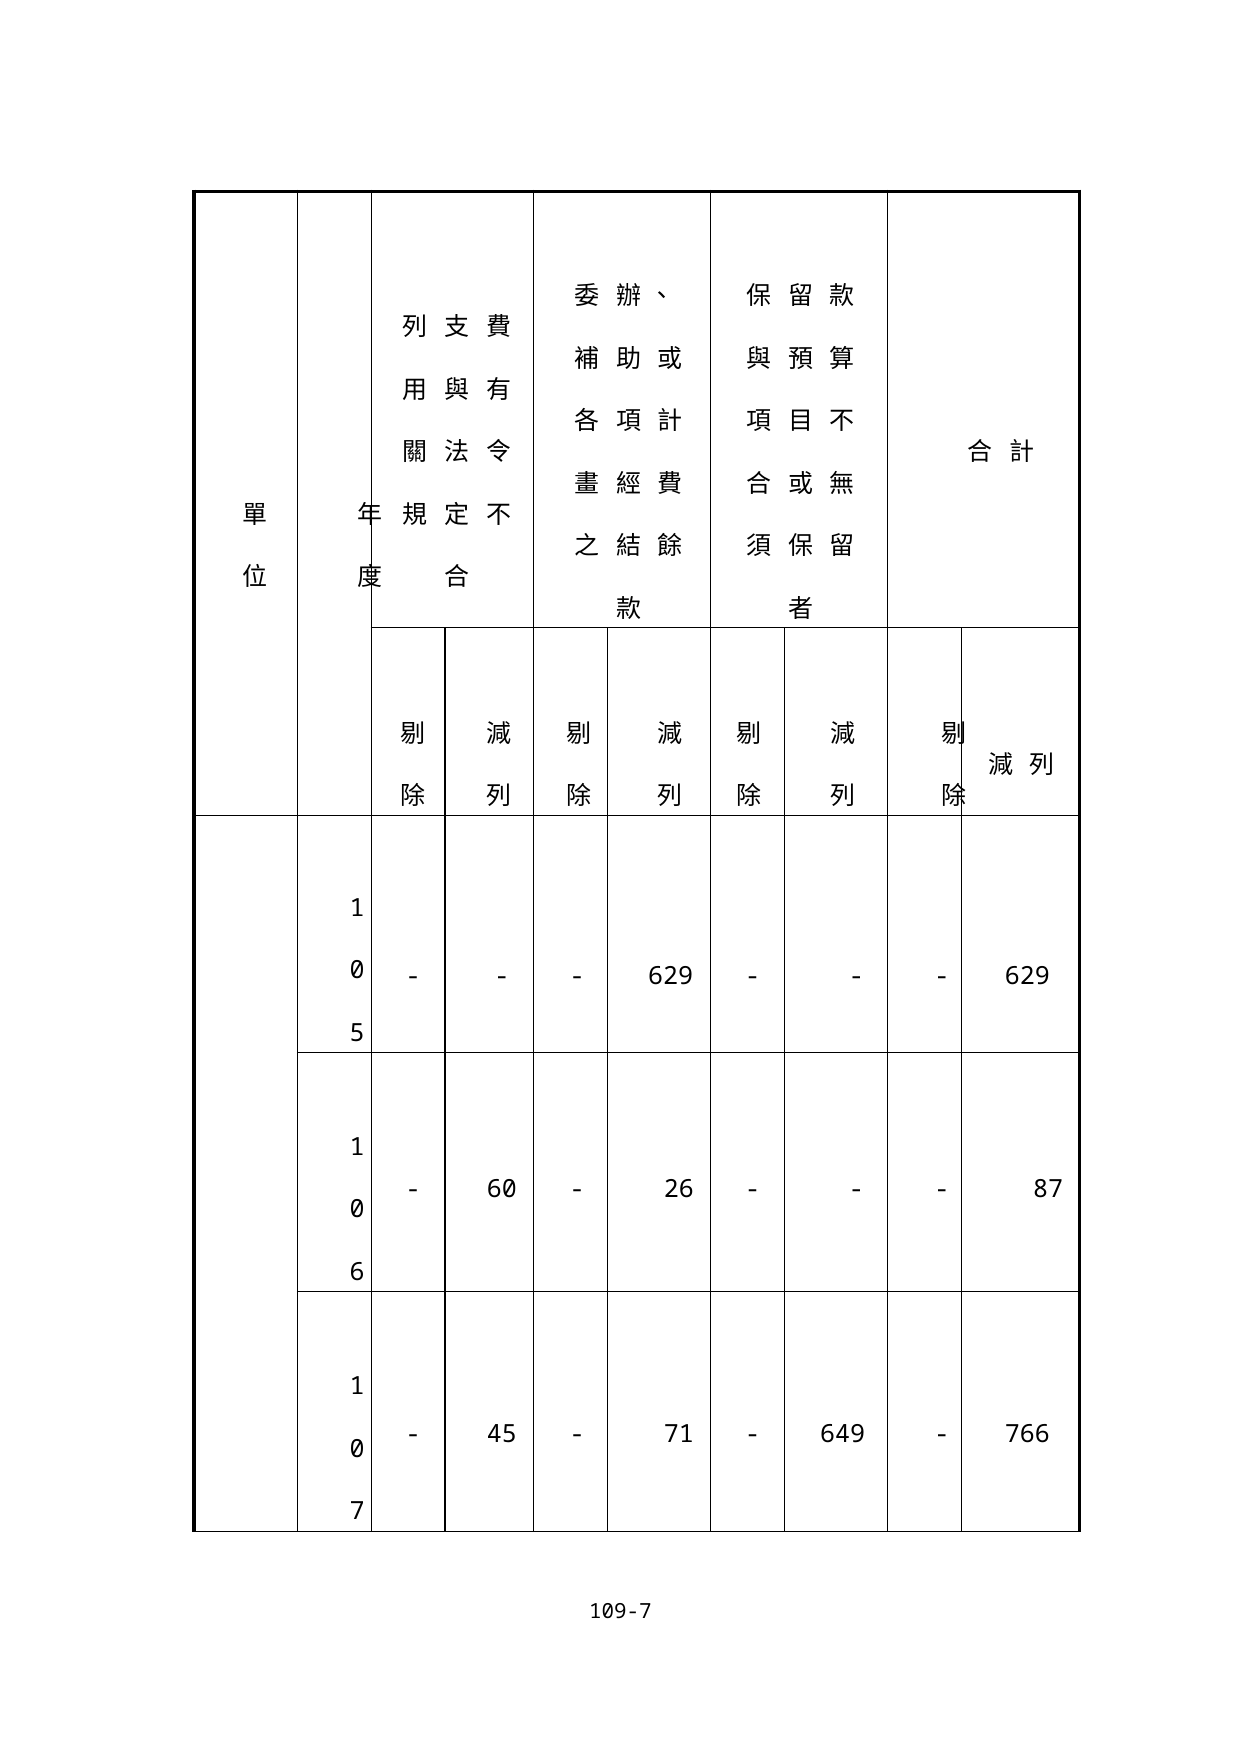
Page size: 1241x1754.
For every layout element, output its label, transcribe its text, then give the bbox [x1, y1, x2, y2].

table_cell 71 [608, 1292, 710, 1531]
table_cell [196, 816, 297, 1531]
table_header 單位 [196, 193, 297, 814]
table_cell 106 [298, 1053, 371, 1291]
table_cell 26 [608, 1053, 710, 1291]
table_cell - [888, 1292, 961, 1531]
table_cell - [534, 816, 607, 1052]
table_header 保留款與預算項目不合或無須保留者 [711, 193, 887, 627]
table_cell - [372, 816, 444, 1052]
table_cell - [711, 1292, 784, 1531]
table_cell 629 [608, 816, 710, 1052]
table_cell 766 [962, 1292, 1078, 1531]
table_cell 減列 [446, 628, 533, 814]
table_cell - [785, 1053, 887, 1291]
table_header 年度 [298, 193, 371, 814]
table_cell 60 [446, 1053, 533, 1291]
table_cell 107 [298, 1292, 371, 1531]
table_cell - [785, 816, 887, 1052]
table_header 列支費用與有關法令規定不合 [372, 193, 533, 627]
table_cell 減列 [785, 628, 887, 814]
table_cell 減列 [962, 628, 1078, 814]
table_cell - [446, 816, 533, 1052]
table_cell - [888, 816, 961, 1052]
table_cell 剔除 [711, 628, 784, 814]
table_cell 45 [446, 1292, 533, 1531]
table_cell - [711, 816, 784, 1052]
table_cell - [711, 1053, 784, 1291]
table_cell - [372, 1292, 444, 1531]
table_cell 105 [298, 816, 371, 1052]
table_cell 剔除 [534, 628, 607, 814]
table_cell 87 [962, 1053, 1078, 1291]
table_cell 629 [962, 816, 1078, 1052]
table_cell - [888, 1053, 961, 1291]
table_cell 減列 [608, 628, 710, 814]
table_cell 649 [785, 1292, 887, 1531]
table_cell - [534, 1292, 607, 1531]
table_cell - [372, 1053, 444, 1291]
table_header 委辦、補助或各項計畫經費之結餘款 [534, 193, 710, 627]
table_header 合計 [888, 193, 1078, 627]
table_cell 剔除 [372, 628, 444, 814]
table_cell 剔除 [888, 628, 961, 814]
table_cell - [534, 1053, 607, 1291]
